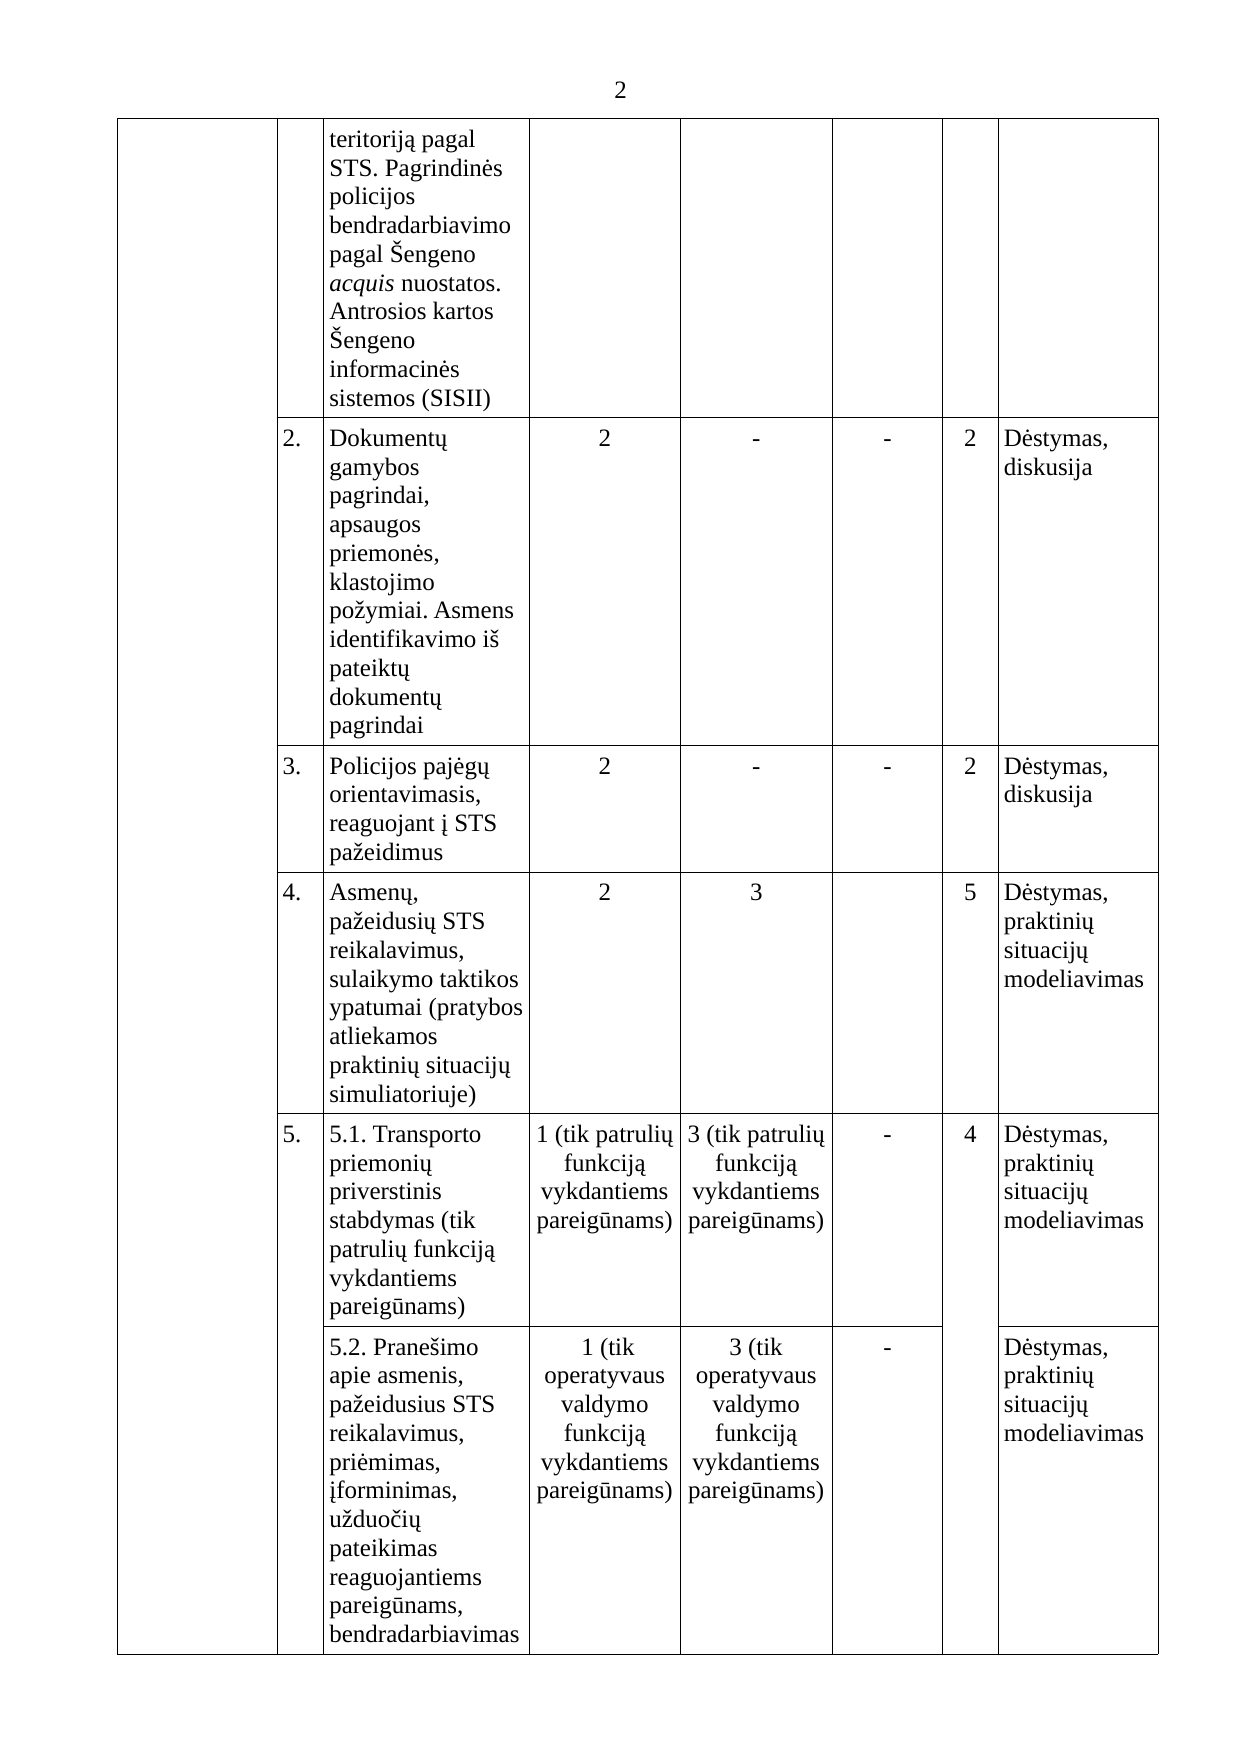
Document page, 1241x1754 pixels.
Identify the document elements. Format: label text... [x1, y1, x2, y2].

table_cell [530, 119, 680, 417]
table_cell 3. [278, 746, 323, 872]
table_cell teritoriją pagal STS. Pagrindinės policijos bendradarbiavimo pagal Šengeno acquis nuostatos. Antrosios kartos Šengeno informacinės sistemos (SISII) [324, 119, 529, 417]
table_cell 3 (tik operatyvaus valdymo funkciją vykdantiems pareigūnams) [681, 1327, 832, 1654]
table_cell - [833, 1327, 942, 1654]
table_cell - [833, 1114, 942, 1326]
table_cell [833, 873, 942, 1113]
table_cell Dėstymas, diskusija [999, 418, 1158, 745]
table_cell 3 [681, 873, 832, 1113]
table_cell [943, 119, 998, 417]
table_cell 2 [530, 873, 680, 1113]
table_cell - [833, 746, 942, 872]
table_cell Asmenų, pažeidusių STS reikalavimus, sulaikymo taktikos ypatumai (pratybos atliekamos praktinių situacijų simuliatoriuje) [324, 873, 529, 1113]
table_cell Dėstymas, diskusija [999, 746, 1158, 872]
table_cell 2 [943, 746, 998, 872]
table_cell 5. [278, 1114, 323, 1654]
table_cell Dokumentų gamybos pagrindai, apsaugos priemonės, klastojimo požymiai. Asmens identifikavimo iš pateiktų dokumentų pagrindai [324, 418, 529, 745]
table_cell - [833, 418, 942, 745]
table_cell 4 [943, 1114, 998, 1654]
table_cell 2 [530, 418, 680, 745]
table_cell [278, 119, 323, 417]
table_cell 2 [943, 418, 998, 745]
table_cell - [681, 418, 832, 745]
table_cell - [681, 119, 832, 417]
table_cell Dėstymas, praktinių situacijų modeliavimas [999, 873, 1158, 1113]
table_cell 2. [278, 418, 323, 745]
table_cell 5 [943, 873, 998, 1113]
table_cell - [833, 119, 942, 417]
table_cell 4. [278, 873, 323, 1113]
table_cell 1 (tik operatyvaus valdymo funkciją vykdantiems pareigūnams) [530, 1327, 680, 1654]
table_cell - [681, 746, 832, 872]
table_cell 1 (tik patrulių funkciją vykdantiems pareigūnams) [530, 1114, 680, 1326]
table_cell Dėstymas, praktinių situacijų modeliavimas [999, 1114, 1158, 1326]
table_cell [118, 119, 277, 1654]
table_cell 5.1. Transporto priemonių priverstinis stabdymas (tik patrulių funkciją vykdantiems pareigūnams) [324, 1114, 529, 1326]
table_cell 2 [530, 746, 680, 872]
table_cell Policijos pajėgų orientavimasis, reaguojant į STS pažeidimus [324, 746, 529, 872]
table_cell Dėstymas, praktinių situacijų modeliavimas [999, 1327, 1158, 1654]
table_cell [999, 119, 1158, 417]
table_cell 5.2. Pranešimo apie asmenis, pažeidusius STS reikalavimus, priėmimas, įforminimas, užduočių pateikimas reaguojantiems pareigūnams, bendradarbiavimas [324, 1327, 529, 1654]
table_cell 3 (tik patrulių funkciją vykdantiems pareigūnams) [681, 1114, 832, 1326]
